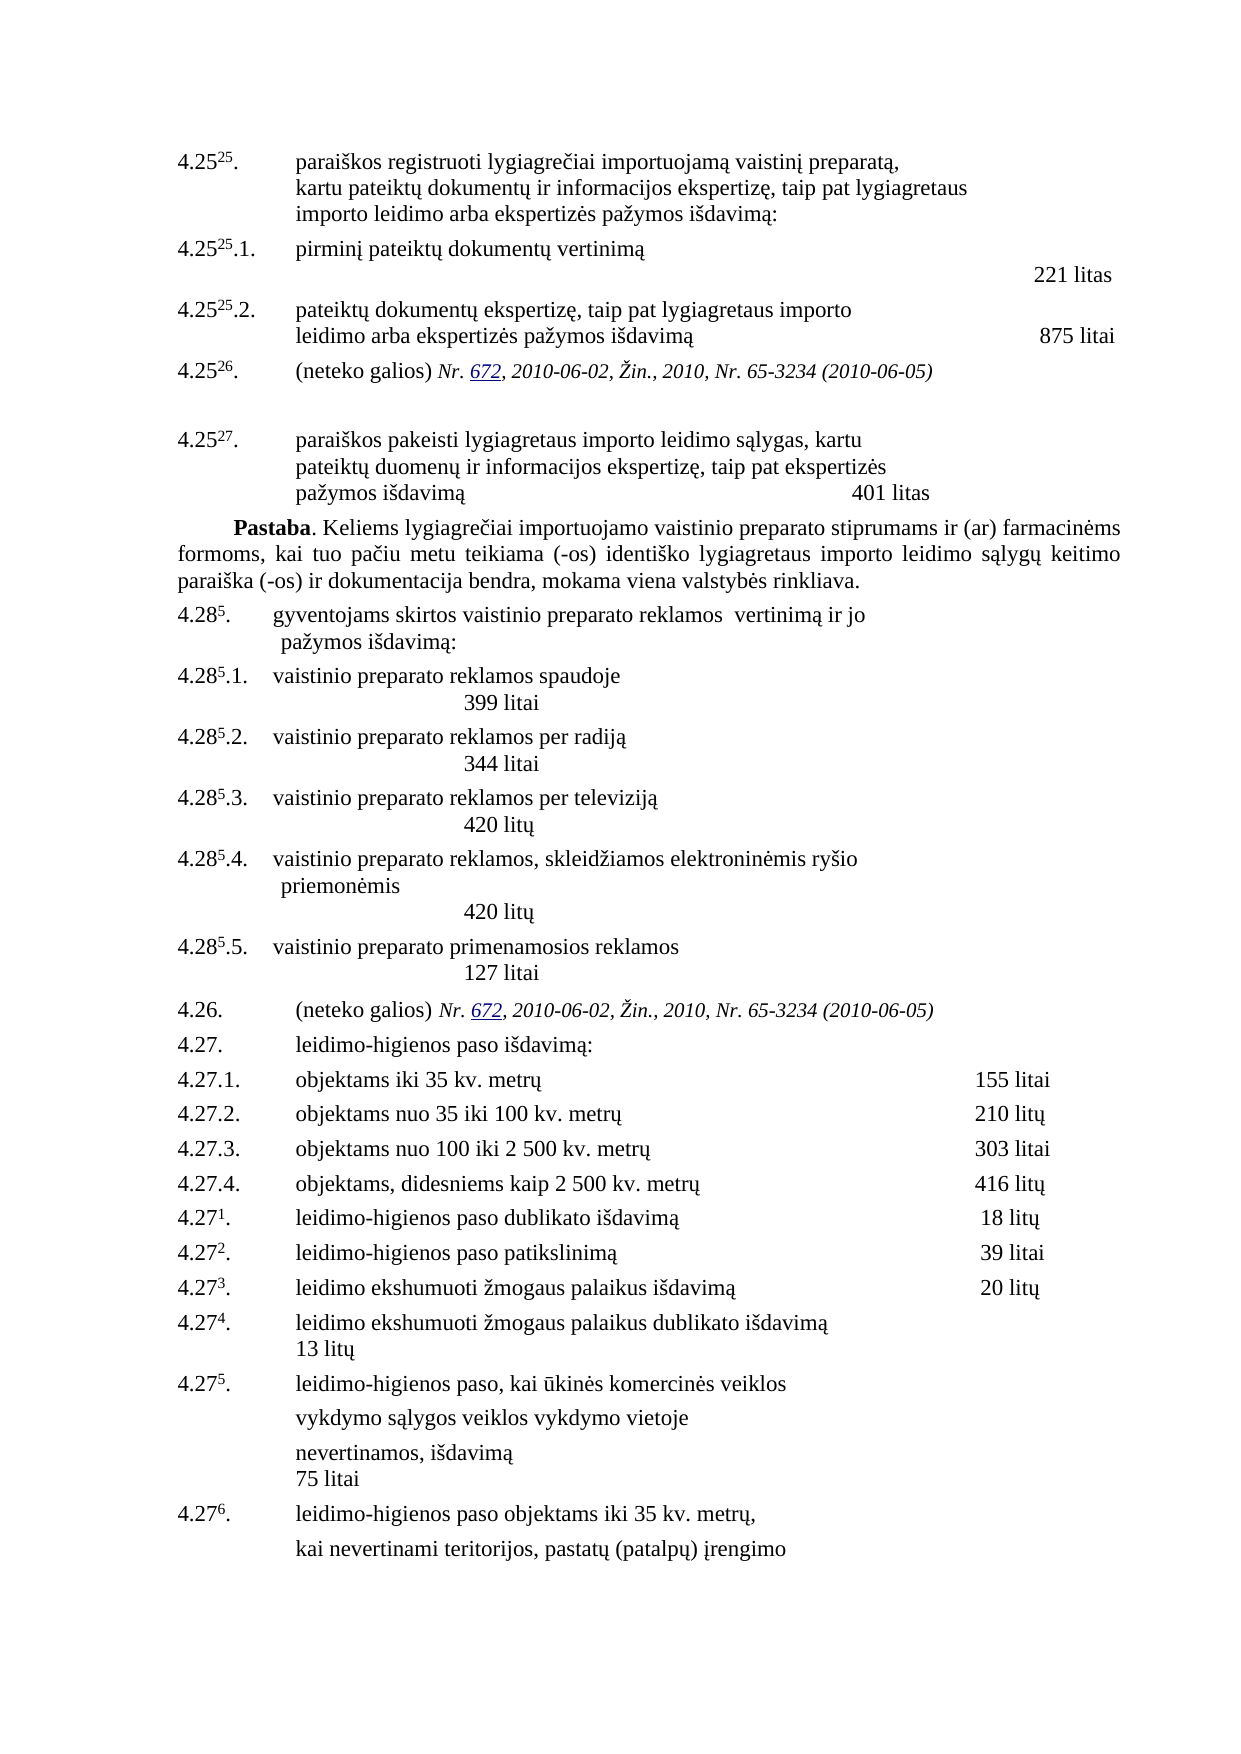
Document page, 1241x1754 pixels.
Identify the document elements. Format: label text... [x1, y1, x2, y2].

text 4.285.1. vaistinio preparato reklamos spaudoje 399 litai [177, 662, 930, 715]
text 4.271. leidimo-higienos paso dublikato išdavimą 18 litų [177, 1204, 1122, 1231]
text 4.27.3. objektams nuo 100 iki 2 500 kv. metrų 303 litai [177, 1135, 1122, 1161]
text 4.2526. (neteko galios) Nr. 672, 2010-06-02, Žin., 2010, Nr. 65-3234 (2010-06-05) [177, 357, 1122, 383]
text 4.275. leidimo-higienos paso, kai ūkinės komercinės veiklos [177, 1369, 1122, 1396]
text 4.27.1. objektams iki 35 kv. metrų 155 litai [177, 1066, 1122, 1092]
text kai nevertinami teritorijos, pastatų (patalpų) įrengimo [177, 1535, 1122, 1561]
text 4.27.4. objektams, didesniems kaip 2 500 kv. metrų 416 litų [177, 1170, 1122, 1196]
text 4.2527. paraiškos pakeisti lygiagretaus importo leidimo sąlygas, kartu pateiktų duomenų ir informacijos ekspertizę, taip pat ekspertizės pažymos išdavimą 401 litas [177, 427, 930, 506]
text 4.2525.2. pateiktų dokumentų ekspertizę, taip pat lygiagretaus importo leidimo arba ekspertizės pažymos išdavimą 875 litai [177, 296, 1122, 349]
text 4.274. leidimo ekshumuoti žmogaus palaikus dublikato išdavimą 13 litų [177, 1308, 945, 1361]
text 4.285. gyventojams skirtos vaistinio preparato reklamos vertinimą ir jo pažymos išdavimą: [177, 601, 930, 654]
text 4.285.2. vaistinio preparato reklamos per radiją 344 litai [177, 723, 930, 776]
text 4.2525. paraiškos registruoti lygiagrečiai importuojamą vaistinį preparatą, kartu pateiktų dokumentų ir informacijos ekspertizę, taip pat lygiagretaus importo leidimo arba ekspertizės pažymos išdavimą: [177, 148, 1122, 227]
text 4.26. (neteko galios) Nr. 672, 2010-06-02, Žin., 2010, Nr. 65-3234 (2010-06-05) [177, 994, 945, 1023]
text nevertinamos, išdavimą 75 litai [177, 1439, 945, 1492]
text 4.276. leidimo-higienos paso objektams iki 35 kv. metrų, [177, 1500, 1122, 1526]
text 4.285.4. vaistinio preparato reklamos, skleidžiamos elektroninėmis ryšio priemonėmis 420 litų [177, 846, 930, 924]
text 4.2525.1. pirminį pateiktų dokumentų vertinimą 221 litas [177, 235, 1122, 288]
text 4.285.5. vaistinio preparato primenamosios reklamos 127 litai [177, 933, 930, 986]
text vykdymo sąlygos veiklos vykdymo vietoje [177, 1404, 1122, 1431]
text 4.273. leidimo ekshumuoti žmogaus palaikus išdavimą 20 litų [177, 1274, 1122, 1300]
text 4.285.3. vaistinio preparato reklamos per televiziją 420 litų [177, 784, 930, 837]
text 4.272. leidimo-higienos paso patikslinimą 39 litai [177, 1239, 1122, 1266]
text Pastaba. Keliems lygiagrečiai importuojamo vaistinio preparato stiprumams ir (ar) farmacinėms formoms, kai tuo pačiu metu teikiama (-os) identiško lygiagretaus importo leidimo sąlygų keitimo paraiška (-os) ir dokumentacija bendra, mokama viena valstybės rinkliava. [177, 514, 1122, 593]
text 4.27. leidimo-higienos paso išdavimą: [177, 1031, 1122, 1057]
text 4.27.2. objektams nuo 35 iki 100 kv. metrų 210 litų [177, 1100, 1122, 1127]
